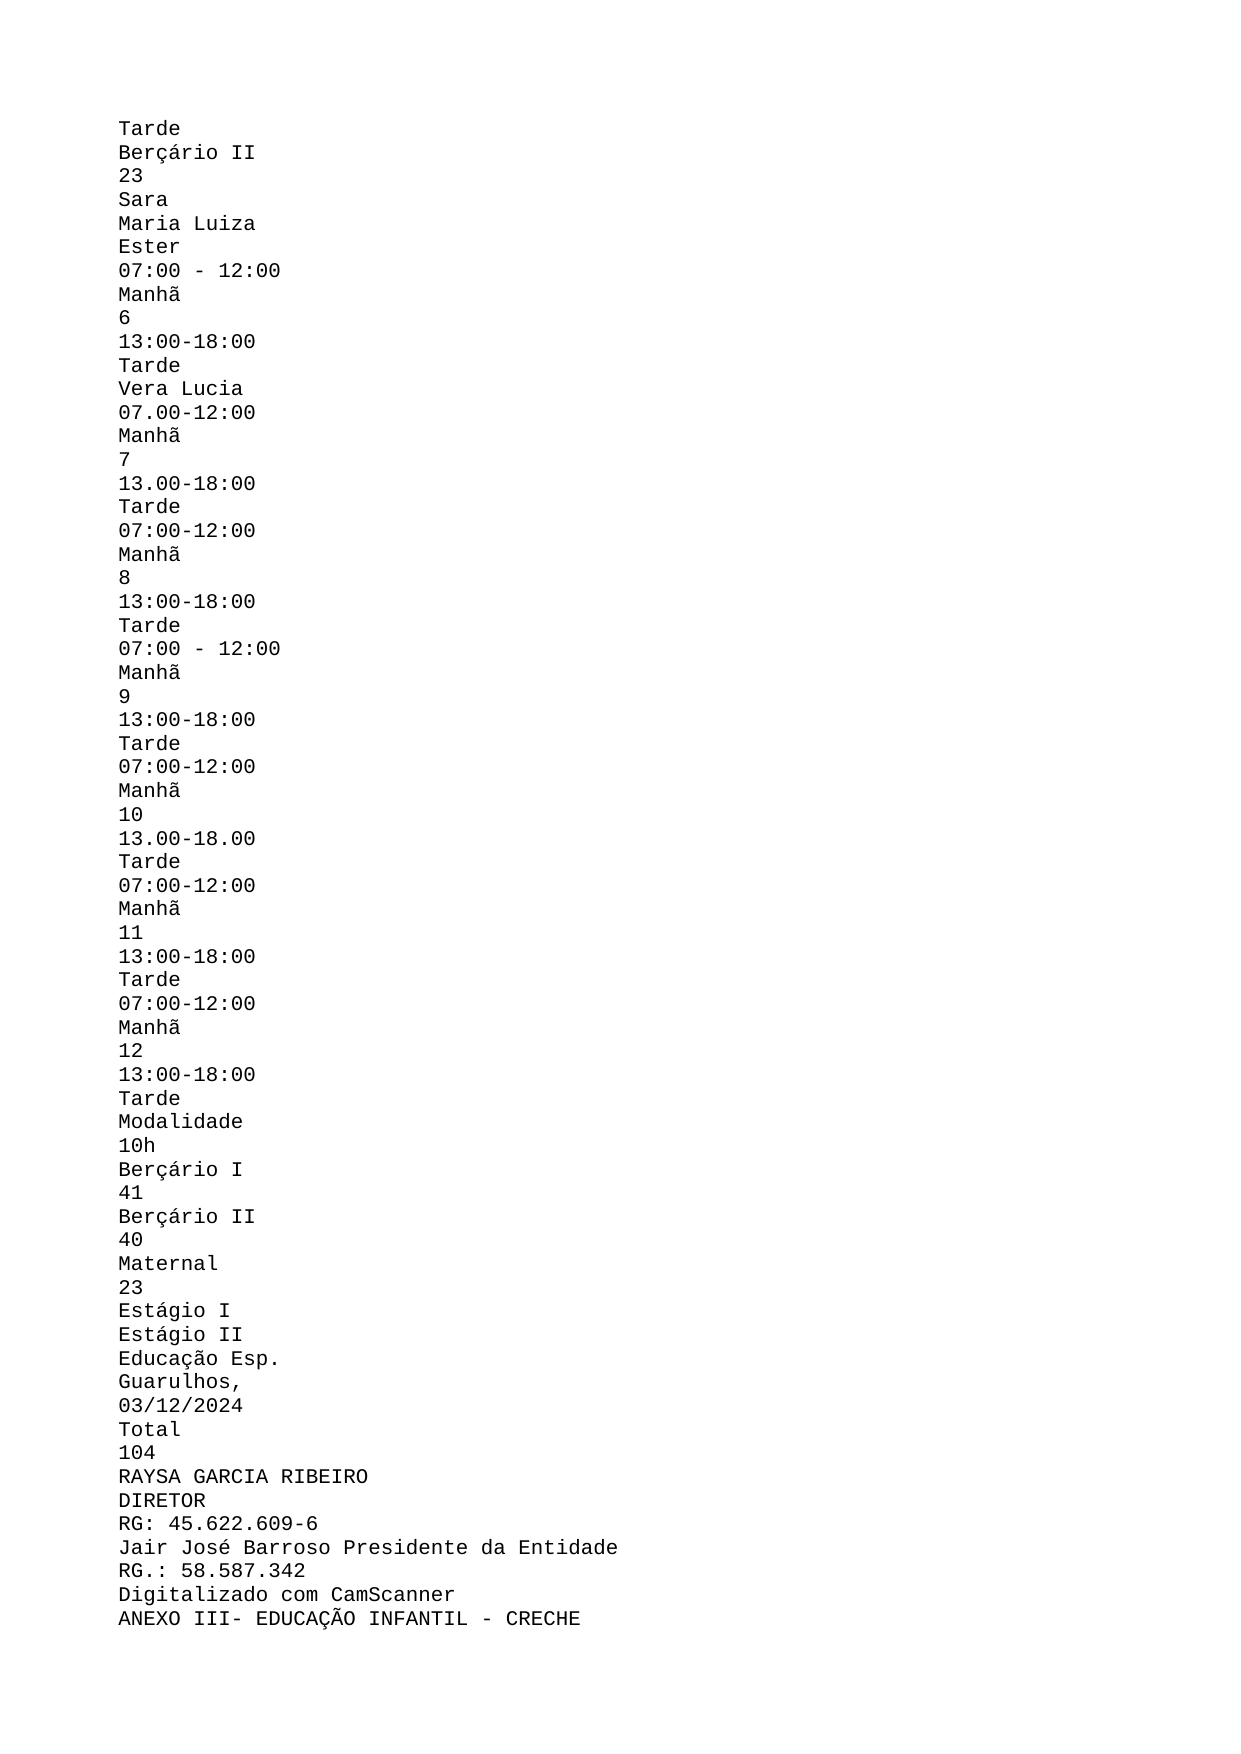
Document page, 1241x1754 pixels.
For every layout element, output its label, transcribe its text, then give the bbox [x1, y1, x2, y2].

text 07:00-12:00 [118, 875, 1122, 898]
text 9 [118, 686, 1122, 709]
text ANEXO III- EDUCAÇÃO INFANTIL - CRECHE [118, 1608, 1122, 1631]
text 13:00-18:00 [118, 709, 1122, 733]
text 6 [118, 307, 1122, 331]
text 03/12/2024 [118, 1395, 1122, 1419]
text Tarde [118, 615, 1122, 638]
text Tarde [118, 496, 1122, 520]
text RAYSA GARCIA RIBEIRO [118, 1466, 1122, 1489]
text 23 [118, 165, 1122, 189]
text Total [118, 1419, 1122, 1442]
text 8 [118, 567, 1122, 591]
text 13:00-18:00 [118, 331, 1122, 354]
text Sara [118, 189, 1122, 213]
text Tarde [118, 733, 1122, 757]
text RG: 45.622.609-6 [118, 1513, 1122, 1537]
text 13:00-18:00 [118, 946, 1122, 969]
text Manhã [118, 426, 1122, 449]
text Manhã [118, 284, 1122, 307]
text Digitalizado com CamScanner [118, 1584, 1122, 1608]
text 10h [118, 1135, 1122, 1158]
text Tarde [118, 969, 1122, 993]
text Manhã [118, 898, 1122, 922]
text 13.00-18.00 [118, 827, 1122, 851]
text Berçário I [118, 1158, 1122, 1182]
text Berçário II [118, 142, 1122, 165]
text Ester [118, 236, 1122, 260]
text 13:00-18:00 [118, 1064, 1122, 1088]
text 13.00-18:00 [118, 473, 1122, 496]
text 07:00 - 12:00 [118, 638, 1122, 662]
text Tarde [118, 851, 1122, 875]
text RG.: 58.587.342 [118, 1561, 1122, 1584]
text 23 [118, 1277, 1122, 1300]
text 7 [118, 449, 1122, 473]
text Maria Luiza [118, 213, 1122, 236]
text Tarde [118, 1088, 1122, 1111]
text Manhã [118, 662, 1122, 686]
text Manhã [118, 780, 1122, 804]
text Tarde [118, 118, 1122, 142]
text Maternal [118, 1253, 1122, 1277]
text Guarulhos, [118, 1371, 1122, 1395]
text Estágio I [118, 1300, 1122, 1324]
text 13:00-18:00 [118, 591, 1122, 615]
text 11 [118, 922, 1122, 946]
text 12 [118, 1040, 1122, 1064]
text 07:00-12:00 [118, 520, 1122, 544]
text 07:00-12:00 [118, 993, 1122, 1017]
text Tarde [118, 354, 1122, 378]
text 104 [118, 1442, 1122, 1466]
text 40 [118, 1229, 1122, 1253]
text Educação Esp. [118, 1348, 1122, 1371]
text Jair José Barroso Presidente da Entidade [118, 1537, 1122, 1561]
text Vera Lucia [118, 378, 1122, 402]
text Manhã [118, 1017, 1122, 1040]
text 10 [118, 804, 1122, 827]
text 07.00-12:00 [118, 402, 1122, 426]
text Modalidade [118, 1111, 1122, 1135]
text Berçário II [118, 1206, 1122, 1229]
text Manhã [118, 544, 1122, 567]
text 07:00 - 12:00 [118, 260, 1122, 284]
text 07:00-12:00 [118, 757, 1122, 780]
text Estágio II [118, 1324, 1122, 1348]
text 41 [118, 1182, 1122, 1206]
text DIRETOR [118, 1489, 1122, 1513]
